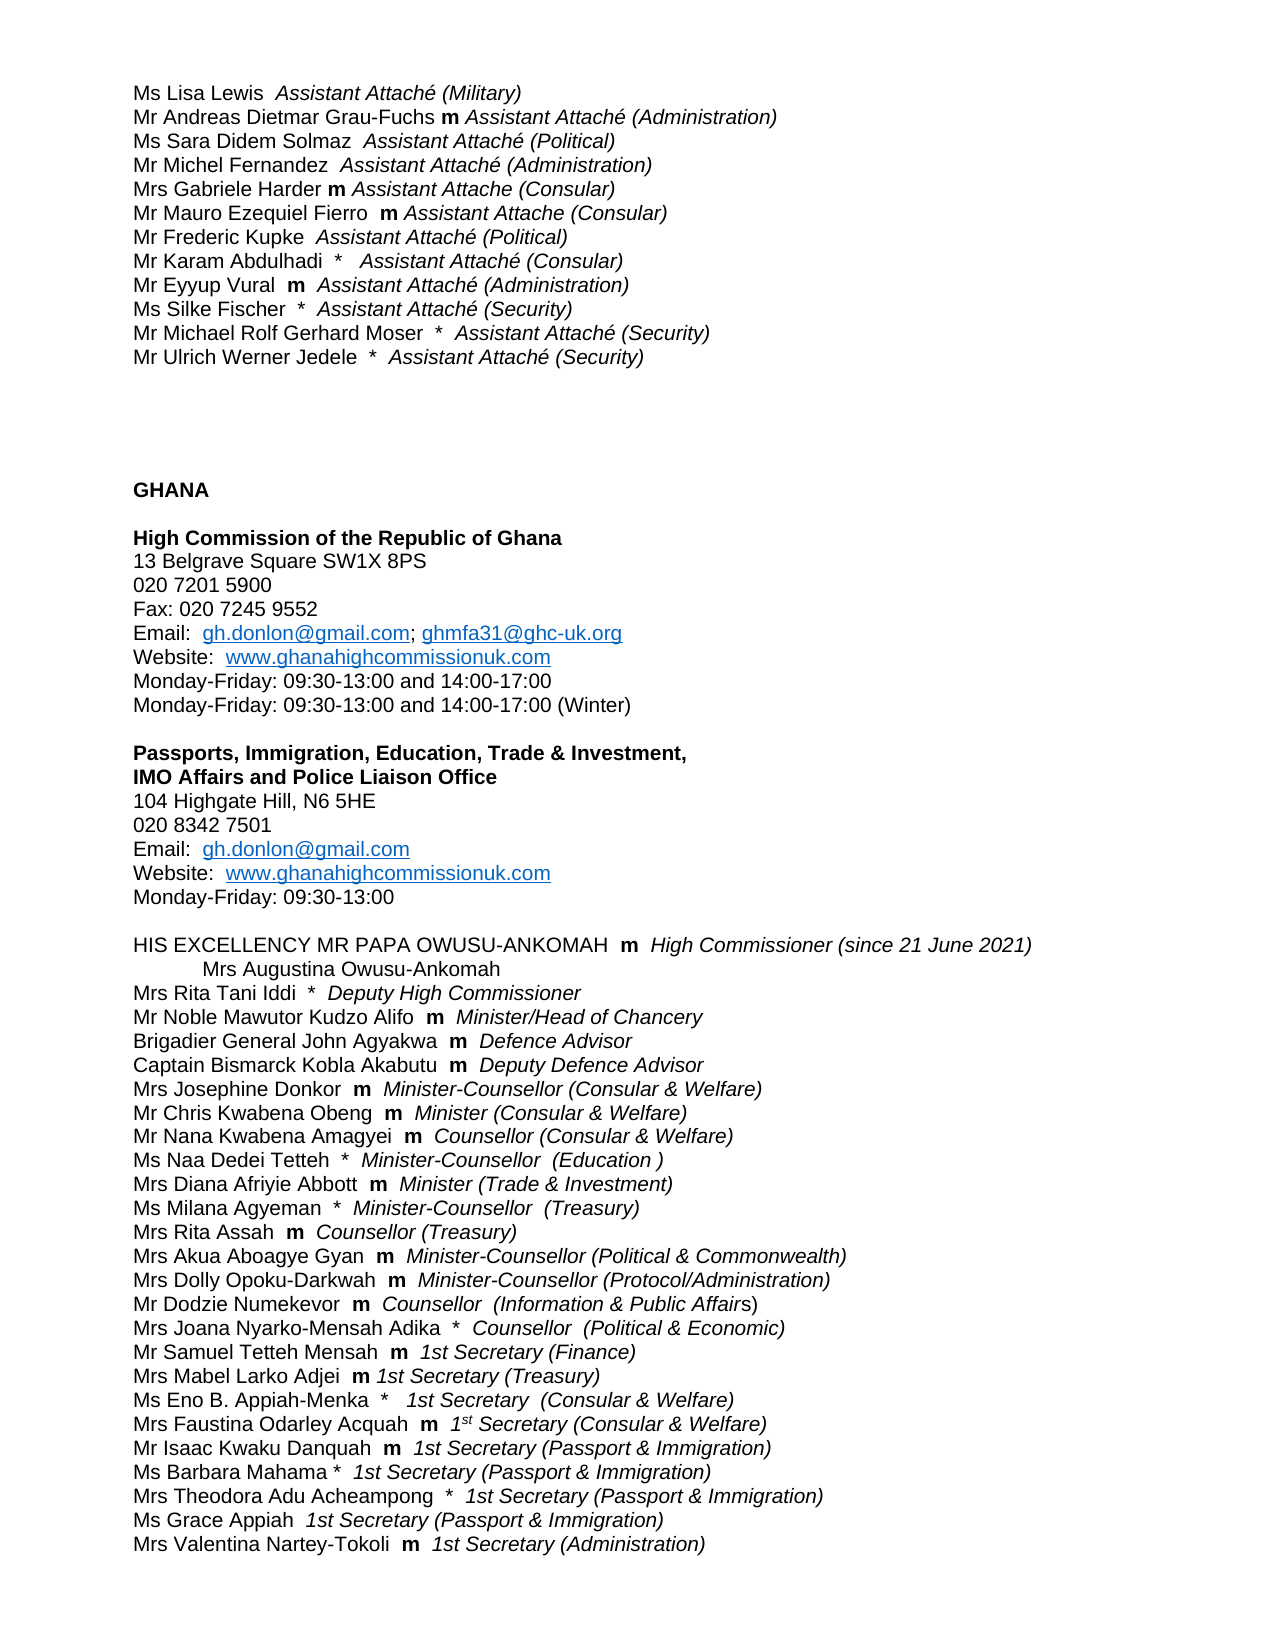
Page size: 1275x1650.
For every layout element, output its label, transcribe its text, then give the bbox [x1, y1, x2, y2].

text Mr Chris Kwabena Obeng m Minister (Consular & Welfare) [133, 1100, 1181, 1124]
text Brigadier General John Agyakwa m Defence Advisor [133, 1028, 1181, 1052]
text 104 Highgate Hill, N6 5HE [133, 789, 1181, 813]
text High Commission of the Republic of Ghana [133, 525, 1181, 549]
text Mr Eyyup Vural m Assistant Attaché (Administration) [133, 273, 1181, 297]
text Mrs Josephine Donkor m Minister-Counsellor (Consular & Welfare) [133, 1076, 1181, 1100]
text Mr Andreas Dietmar Grau-Fuchs m Assistant Attaché (Administration) [133, 105, 1181, 129]
text Mrs Mabel Larko Adjei m 1st Secretary (Treasury) [133, 1364, 1181, 1388]
text Ms Grace Appiah 1st Secretary (Passport & Immigration) [133, 1508, 1181, 1532]
text Mr Frederic Kupke Assistant Attaché (Political) [133, 225, 1181, 249]
text Ms Lisa Lewis Assistant Attaché (Military) [133, 81, 1181, 105]
text Website: www.ghanahighcommissionuk.com [133, 645, 1181, 669]
text Monday-Friday: 09:30-13:00 and 14:00-17:00 (Winter) [133, 693, 1181, 717]
text Mr Nana Kwabena Amagyei m Counsellor (Consular & Welfare) [133, 1124, 1181, 1148]
text Mrs Akua Aboagye Gyan m Minister-Counsellor (Political & Commonwealth) [133, 1244, 1181, 1268]
text Ms Milana Agyeman * Minister-Counsellor (Treasury) [133, 1196, 1181, 1220]
text 020 8342 7501 [133, 813, 1181, 837]
text Mr Dodzie Numekevor m Counsellor (Information & Public Affairs) [133, 1292, 1181, 1316]
text Website: www.ghanahighcommissionuk.com [133, 861, 1181, 885]
text Mrs Joana Nyarko-Mensah Adika * Counsellor (Political & Economic) [133, 1316, 1181, 1340]
text Monday-Friday: 09:30-13:00 [133, 885, 1181, 909]
text Mr Michel Fernandez Assistant Attaché (Administration) [133, 153, 1181, 177]
text Email: gh.donlon@gmail.com; ghmfa31@ghc-uk.org [133, 621, 1181, 645]
text Mrs Rita Assah m Counsellor (Treasury) [133, 1220, 1181, 1244]
text Captain Bismarck Kobla Akabutu m Deputy Defence Advisor [133, 1052, 1181, 1076]
text Mrs Theodora Adu Acheampong * 1st Secretary (Passport & Immigration) [133, 1484, 1181, 1508]
text Ms Silke Fischer * Assistant Attaché (Security) [133, 297, 1181, 321]
text Monday-Friday: 09:30-13:00 and 14:00-17:00 [133, 669, 1181, 693]
text Mrs Augustina Owusu-Ankomah [133, 957, 1181, 981]
text 020 7201 5900 [133, 573, 1181, 597]
text Ms Barbara Mahama * 1st Secretary (Passport & Immigration) [133, 1460, 1181, 1484]
text Mr Noble Mawutor Kudzo Alifo m Minister/Head of Chancery [133, 1004, 1181, 1028]
text Mrs Valentina Nartey-Tokoli m 1st Secretary (Administration) [133, 1532, 1181, 1556]
text Mrs Dolly Opoku-Darkwah m Minister-Counsellor (Protocol/Administration) [133, 1268, 1181, 1292]
text Fax: 020 7245 9552 [133, 597, 1181, 621]
text Email: gh.donlon@gmail.com [133, 837, 1181, 861]
text Mrs Faustina Odarley Acquah m 1st Secretary (Consular & Welfare) [133, 1412, 1181, 1436]
text Mr Samuel Tetteh Mensah m 1st Secretary (Finance) [133, 1340, 1181, 1364]
text Mr Isaac Kwaku Danquah m 1st Secretary (Passport & Immigration) [133, 1436, 1181, 1460]
text Ms Sara Didem Solmaz Assistant Attaché (Political) [133, 129, 1181, 153]
text Mr Mauro Ezequiel Fierro m Assistant Attache (Consular) [133, 201, 1181, 225]
text Passports, Immigration, Education, Trade & Investment, [133, 741, 1181, 765]
text Mr Ulrich Werner Jedele * Assistant Attaché (Security) [133, 344, 1181, 368]
text Mr Michael Rolf Gerhard Moser * Assistant Attaché (Security) [133, 321, 1181, 344]
text Ms Naa Dedei Tetteh * Minister-Counsellor (Education ) [133, 1148, 1181, 1172]
text Ms Eno B. Appiah-Menka * 1st Secretary (Consular & Welfare) [133, 1388, 1181, 1412]
text GHANA [133, 477, 1181, 501]
text Mrs Gabriele Harder m Assistant Attache (Consular) [133, 177, 1181, 201]
text Mr Karam Abdulhadi * Assistant Attaché (Consular) [133, 249, 1181, 273]
text Mrs Rita Tani Iddi * Deputy High Commissioner [133, 981, 1181, 1004]
text 13 Belgrave Square SW1X 8PS [133, 549, 1181, 573]
text HIS EXCELLENCY MR PAPA OWUSU-ANKOMAH m High Commissioner (since 21 June 2021) [133, 933, 1181, 957]
text Mrs Diana Afriyie Abbott m Minister (Trade & Investment) [133, 1172, 1181, 1196]
text IMO Affairs and Police Liaison Office [133, 765, 1181, 789]
